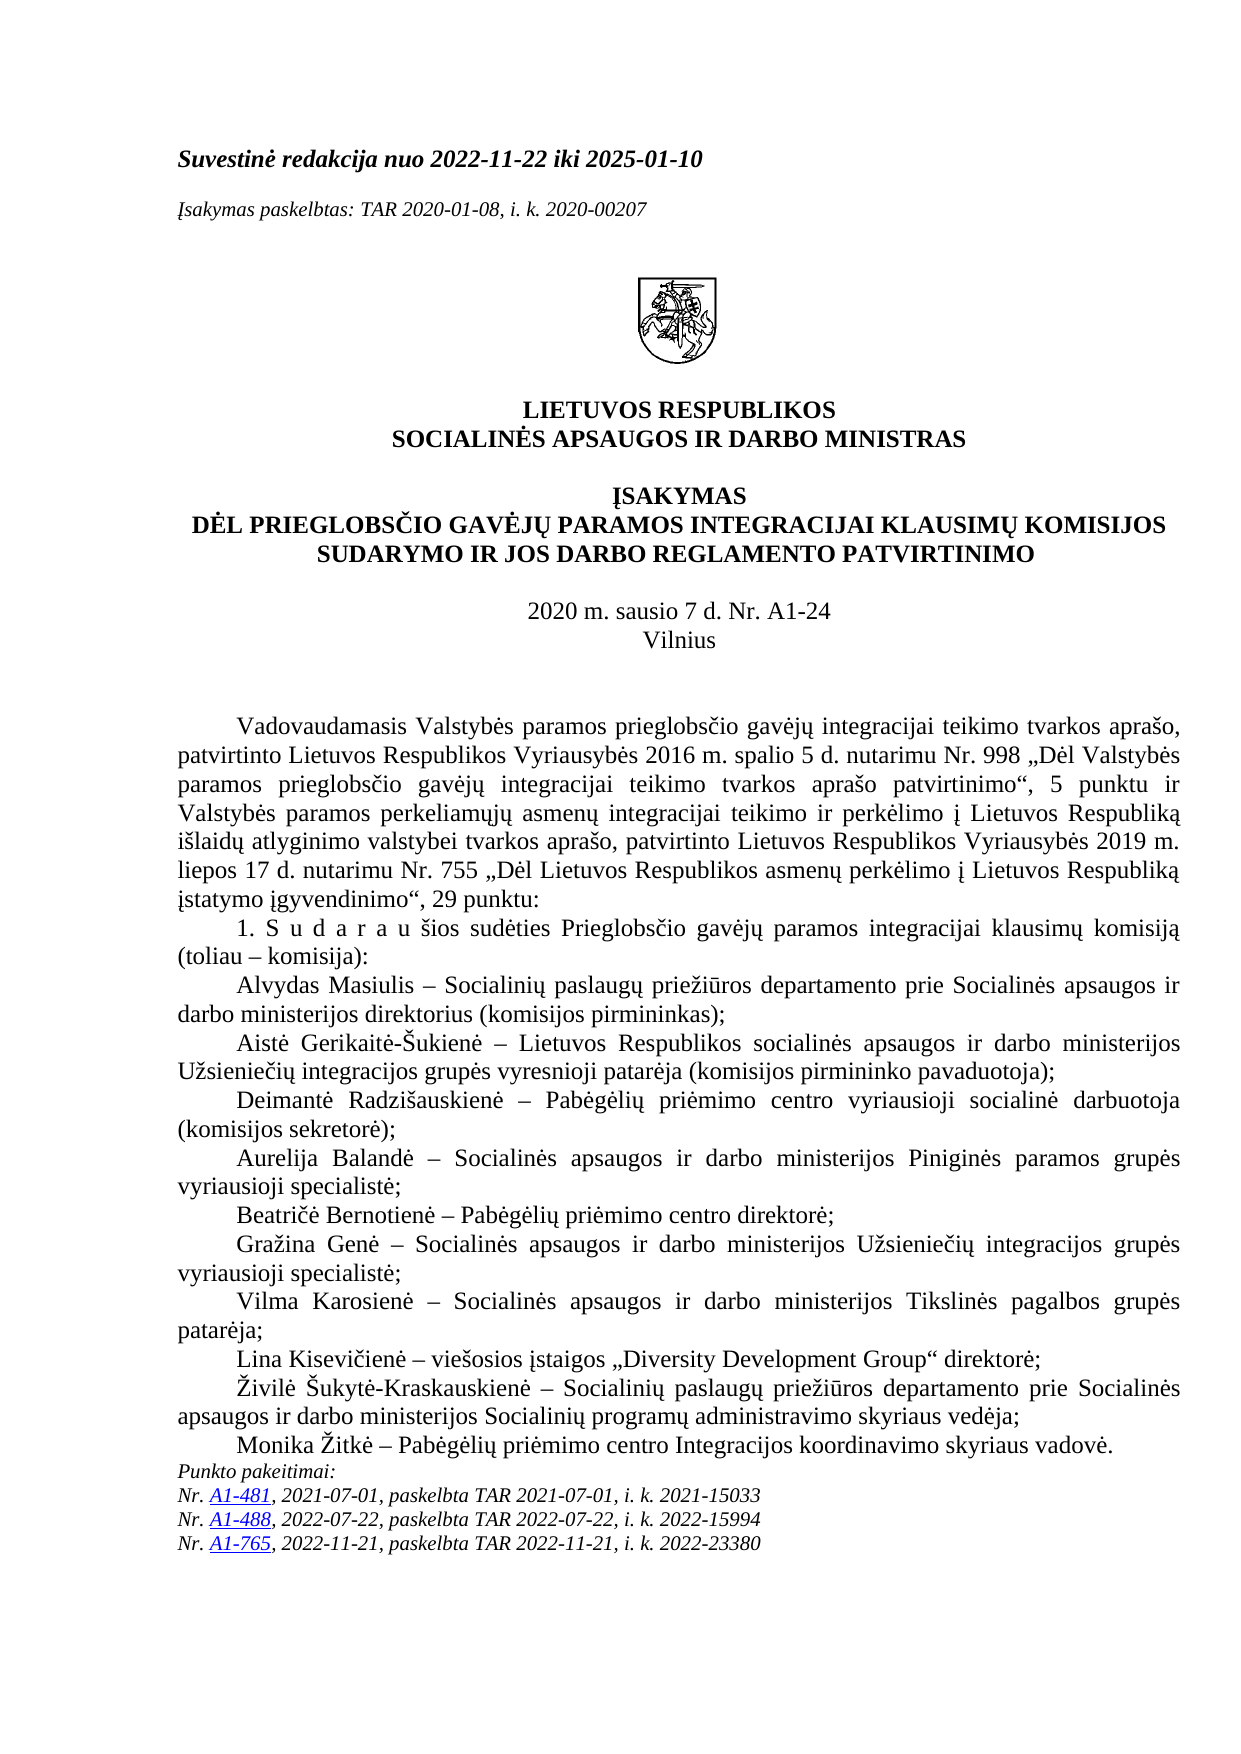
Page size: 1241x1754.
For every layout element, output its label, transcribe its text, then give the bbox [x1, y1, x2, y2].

text Monika Žitkė – Pabėgėlių priėmimo centro Integracijos koordinavimo skyriaus vadovė. [177, 1430, 1181, 1459]
text SOCIALINĖS APSAUGOS IR DARBO MINISTRAS [177, 424, 1181, 453]
text 2020 m. sausio 7 d. Nr. A1-24 [177, 596, 1181, 625]
text Suvestinė redakcija nuo 2022-11-22 iki 2025-01-10 [177, 144, 1181, 173]
text DĖL PRIEGLOBSČIO GAVĖJŲ PARAMOS INTEGRACIJAI KLAUSIMŲ KOMISIJOS SUDARYMO IR JOS DARBO REGLAMENTO PATVIRTINIMO [177, 510, 1181, 568]
text Gražina Genė – Socialinės apsaugos ir darbo ministerijos Užsieniečių integracijos grupės vyriausioji specialistė; [177, 1229, 1181, 1286]
text Nr. A1-765, 2022-11-21, paskelbta TAR 2022-11-21, i. k. 2022-23380 [177, 1531, 1181, 1555]
text LIETUVOS RESPUBLIKOS [177, 395, 1181, 424]
text Punkto pakeitimai: [177, 1459, 1181, 1483]
text ĮSAKYMAS [177, 481, 1181, 510]
text Vilma Karosienė – Socialinės apsaugos ir darbo ministerijos Tikslinės pagalbos grupės patarėja; [177, 1286, 1181, 1344]
text Alvydas Masiulis – Socialinių paslaugų priežiūros departamento prie Socialinės apsaugos ir darbo ministerijos direktorius (komisijos pirmininkas); [177, 970, 1181, 1028]
text Beatričė Bernotienė – Pabėgėlių priėmimo centro direktorė; [177, 1200, 1181, 1229]
text Vilnius [177, 625, 1181, 654]
text Živilė Šukytė-Kraskauskienė – Socialinių paslaugų priežiūros departamento prie Socialinės apsaugos ir darbo ministerijos Socialinių programų administravimo skyriaus vedėja; [177, 1373, 1181, 1430]
text Nr. A1-481, 2021-07-01, paskelbta TAR 2021-07-01, i. k. 2021-15033 [177, 1483, 1181, 1507]
text Aistė Gerikaitė-Šukienė – Lietuvos Respublikos socialinės apsaugos ir darbo ministerijos Užsieniečių integracijos grupės vyresnioji patarėja (komisijos pirmininko pavaduotoja); [177, 1028, 1181, 1085]
text Deimantė Radzišauskienė – Pabėgėlių priėmimo centro vyriausioji socialinė darbuotoja (komisijos sekretorė); [177, 1085, 1181, 1143]
text 1. S u d a r a u šios sudėties Prieglobsčio gavėjų paramos integracijai klausimų komisiją (toliau – komisija): [177, 913, 1181, 970]
text Nr. A1-488, 2022-07-22, paskelbta TAR 2022-07-22, i. k. 2022-15994 [177, 1507, 1181, 1531]
text Aurelija Balandė – Socialinės apsaugos ir darbo ministerijos Piniginės paramos grupės vyriausioji specialistė; [177, 1143, 1181, 1200]
text Įsakymas paskelbtas: TAR 2020-01-08, i. k. 2020-00207 [177, 197, 1181, 221]
text Lina Kisevičienė – viešosios įstaigos „Diversity Development Group“ direktorė; [177, 1344, 1181, 1373]
text Vadovaudamasis Valstybės paramos prieglobsčio gavėjų integracijai teikimo tvarkos aprašo, patvirtinto Lietuvos Respublikos Vyriausybės 2016 m. spalio 5 d. nutarimu Nr. 998 „Dėl Valstybės paramos prieglobsčio gavėjų integracijai teikimo tvarkos aprašo patvirtinimo“, 5 punktu ir Valstybės paramos perkeliamųjų asmenų integracijai teikimo ir perkėlimo į Lietuvos Respubliką išlaidų atlyginimo valstybei tvarkos aprašo, patvirtinto Lietuvos Respublikos Vyriausybės 2019 m. liepos 17 d. nutarimu Nr. 755 „Dėl Lietuvos Respublikos asmenų perkėlimo į Lietuvos Respubliką įstatymo įgyvendinimo“, 29 punktu: [177, 711, 1181, 913]
